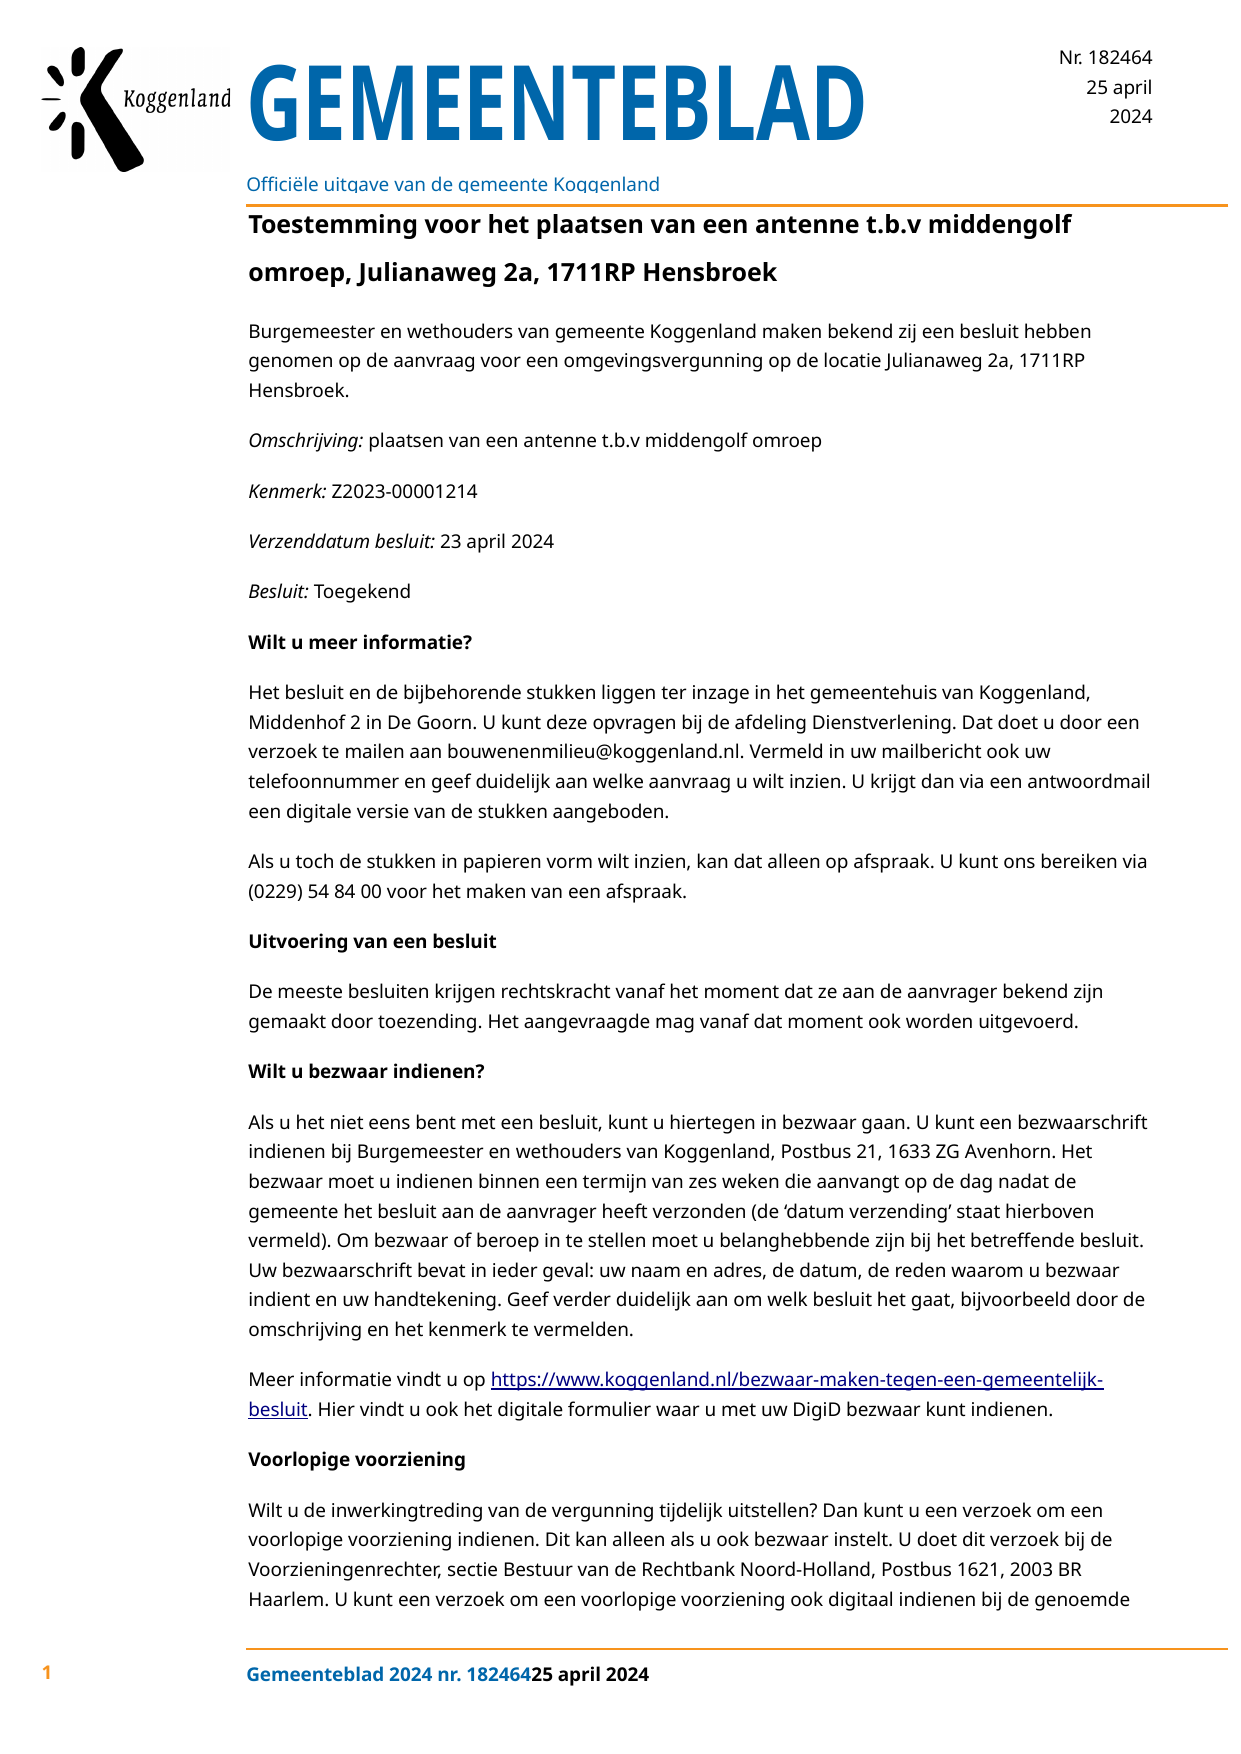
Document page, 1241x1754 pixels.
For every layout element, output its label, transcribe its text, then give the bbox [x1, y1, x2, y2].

text Wilt u de inwerkingtreding van de vergunning tijdelijk uitstellen? Dan kunt u een verzoek om een voorlopige voorziening indienen. Dit kan alleen als u ook bezwaar instelt. U doet dit verzoek bij de Voorzieningenrechter, sectie Bestuur van de Rechtbank Noord-Holland, Postbus 1621, 2003 BR Haarlem. U kunt een verzoek om een voorlopige voorziening ook digitaal indienen bij de genoemde [248, 1497, 1152, 1612]
picture [41, 47, 231, 172]
text Meer informatie vindt u op https://www.koggenland.nl/bezwaar-maken-tegen-een-gemeentelijk-besluit. Hier vindt u ook het digitale formulier waar u met uw DigiD bezwaar kunt indienen. [248, 1367, 1152, 1422]
text Als u toch de stukken in papieren vorm wilt inzien, kan dat alleen op afspraak. U kunt ons bereiken via (0229) 54 84 00 voor het maken van een afspraak. [248, 848, 1152, 904]
text Omschrijving: plaatsen van een antenne t.b.v middengolf omroep [248, 427, 1152, 453]
text Als u het niet eens bent met een besluit, kunt u hiertegen in bezwaar gaan. U kunt een bezwaarschrift indienen bij Burgemeester en wethouders van Koggenland, Postbus 21, 1633 ZG Avenhorn. Het bezwaar moet u indienen binnen een termijn van zes weken die aanvangt op de dag nadat de gemeente het besluit aan de aanvrager heeft verzonden (de ‘datum verzending’ staat hierboven vermeld). Om bezwaar of beroep in te stellen moet u belanghebbende zijn bij het betreffende besluit. Uw bezwaarschrift bevat in ieder geval: uw naam en adres, de datum, de reden waarom u bezwaar indient en uw handtekening. Geef verder duidelijk aan om welk besluit het gaat, bijvoorbeeld door de omschrijving en het kenmerk te vermelden. [248, 1109, 1152, 1342]
text Voorlopige voorziening [248, 1447, 1152, 1472]
text Verzenddatum besluit: 23 april 2024 [248, 528, 1152, 554]
text Het besluit en de bijbehorende stukken liggen ter inzage in het gemeentehuis van Koggenland, Middenhof 2 in De Goorn. U kunt deze opvragen bij de afdeling Dienstverlening. Dat doet u door een verzoek te mailen aan bouwenenmilieu@koggenland.nl. Vermeld in uw mailbericht ook uw telefoonnummer en geef duidelijk aan welke aanvraag u wilt inzien. U krijgt dan via een antwoordmail een digitale versie van de stukken aangeboden. [248, 679, 1152, 824]
text Besluit: Toegekend [248, 579, 1152, 604]
text Kenmerk: Z2023-00001214 [248, 478, 1152, 504]
text Uitvoering van een besluit [248, 928, 1152, 954]
text De meeste besluiten krijgen rechtskracht vanaf het moment dat ze aan de aanvrager bekend zijn gemaakt door toezending. Het aangevraagde mag vanaf dat moment ook worden uitgevoerd. [248, 979, 1152, 1034]
text Toestemming voor het plaatsen van een antenne t.b.v middengolf omroep, Julianaweg 2a, 1711RP Hensbroek [248, 207, 1152, 288]
text Burgemeester en wethouders van gemeente Koggenland maken bekend zij een besluit hebben genomen op de aanvraag voor een omgevingsvergunning op de locatie Julianaweg 2a, 1711RP Hensbroek. [248, 318, 1152, 403]
text Wilt u meer informatie? [248, 629, 1152, 655]
text Wilt u bezwaar indienen? [248, 1059, 1152, 1084]
